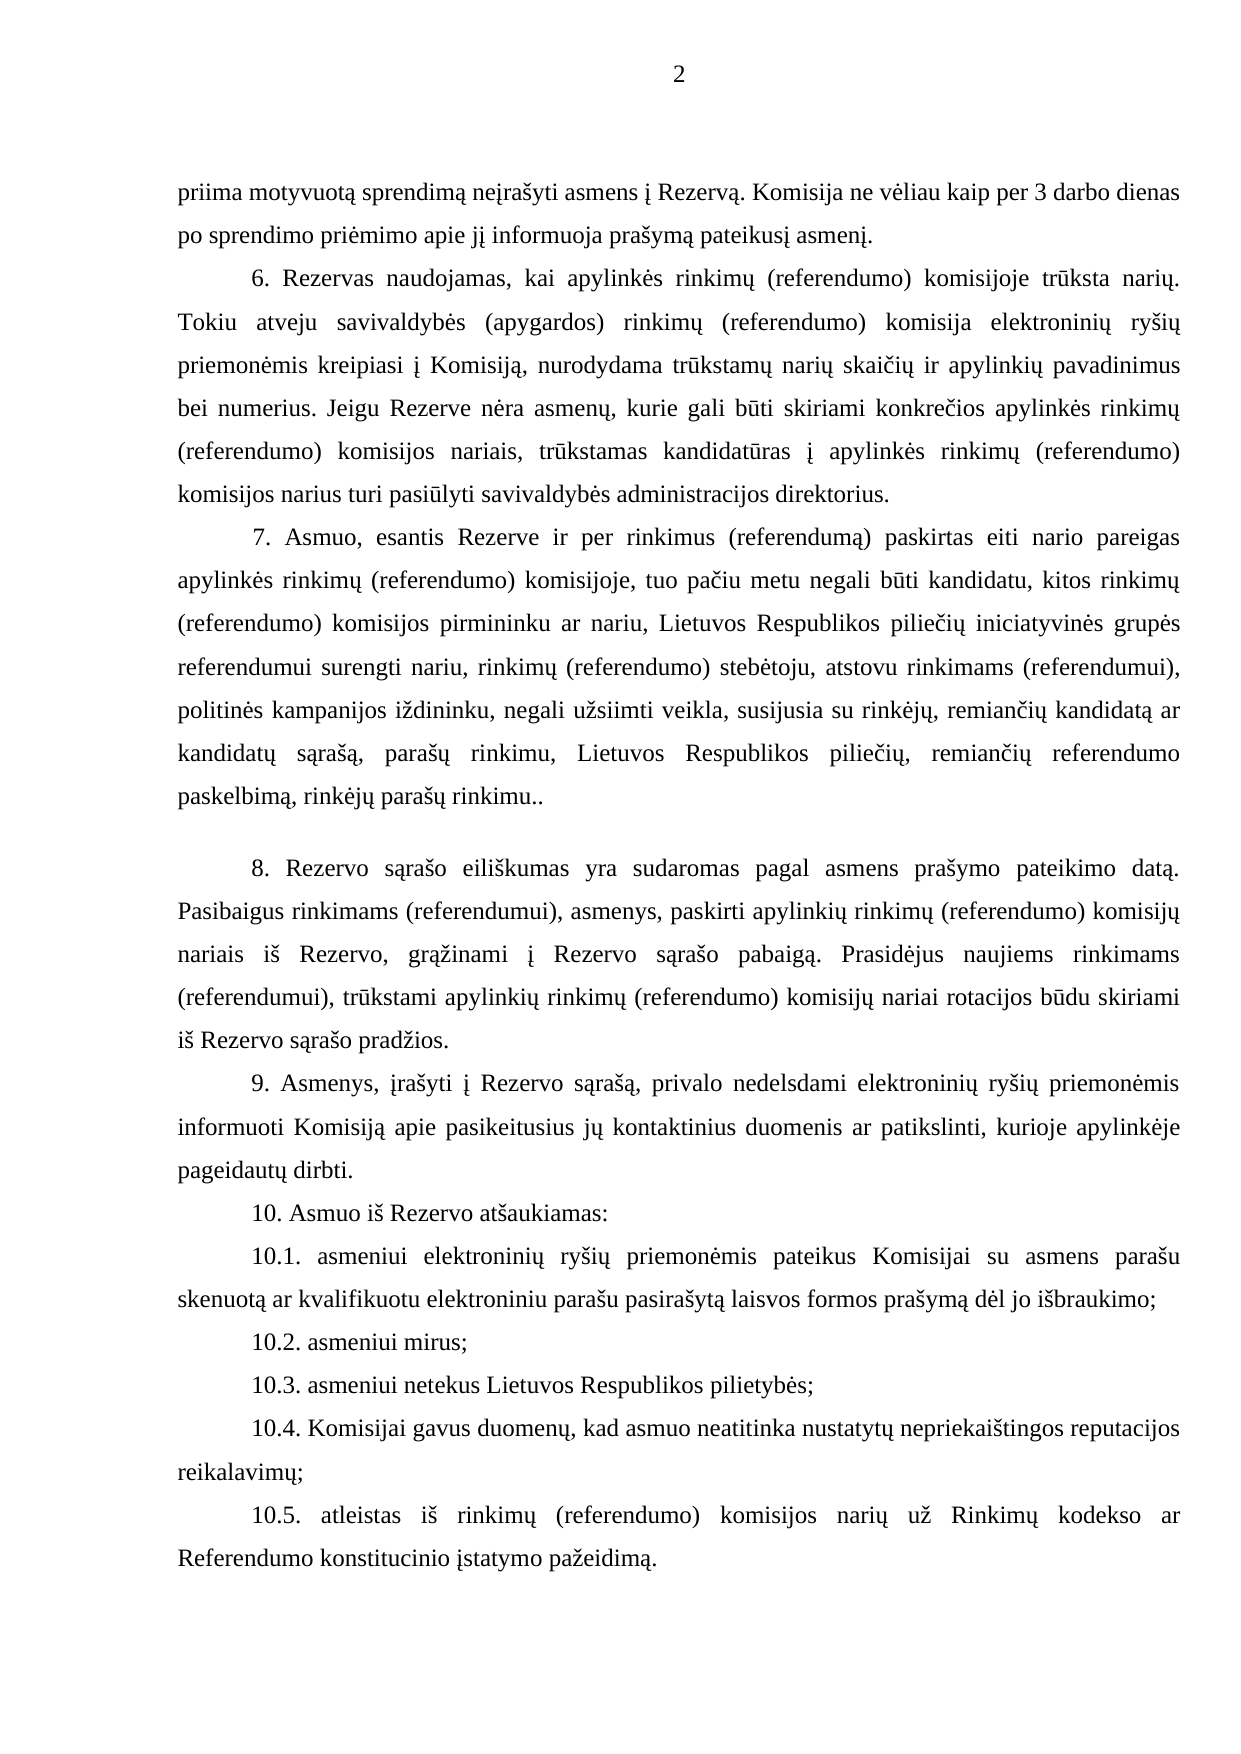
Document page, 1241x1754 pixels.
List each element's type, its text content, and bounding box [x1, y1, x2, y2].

text 8. Rezervo sąrašo eiliškumas yra sudaromas pagal asmens prašymo pateikimo datą. Pasibaigus rinkimams (referendumui), asmenys, paskirti apylinkių rinkimų (referendumo) komisijų nariais iš Rezervo, grąžinami į Rezervo sąrašo pabaigą. Prasidėjus naujiems rinkimams (referendumui), trūkstami apylinkių rinkimų (referendumo) komisijų nariai rotacijos būdu skiriami iš Rezervo sąrašo pradžios. [177, 853, 1181, 1054]
text 9. Asmenys, įrašyti į Rezervo sąrašą, privalo nedelsdami elektroninių ryšių priemonėmis informuoti Komisiją apie pasikeitusius jų kontaktinius duomenis ar patikslinti, kurioje apylinkėje pageidautų dirbti. [177, 1068, 1181, 1183]
text 6. Rezervas naudojamas, kai apylinkės rinkimų (referendumo) komisijoje trūksta narių. Tokiu atveju savivaldybės (apygardos) rinkimų (referendumo) komisija elektroninių ryšių priemonėmis kreipiasi į Komisiją, nurodydama trūkstamų narių skaičių ir apylinkių pavadinimus bei numerius. Jeigu Rezerve nėra asmenų, kurie gali būti skiriami konkrečios apylinkės rinkimų (referendumo) komisijos nariais, trūkstamas kandidatūras į apylinkės rinkimų (referendumo) komisijos narius turi pasiūlyti savivaldybės administracijos direktorius. [177, 263, 1181, 508]
text priima motyvuotą sprendimą neįrašyti asmens į Rezervą. Komisija ne vėliau kaip per 3 darbo dienas po sprendimo priėmimo apie jį informuoja prašymą pateikusį asmenį. [177, 177, 1181, 249]
text 10. Asmuo iš Rezervo atšaukiamas: [177, 1198, 1181, 1227]
text 7. Asmuo, esantis Rezerve ir per rinkimus (referendumą) paskirtas eiti nario pareigas apylinkės rinkimų (referendumo) komisijoje, tuo pačiu metu negali būti kandidatu, kitos rinkimų (referendumo) komisijos pirmininku ar nariu, Lietuvos Respublikos piliečių iniciatyvinės grupės referendumui surengti nariu, rinkimų (referendumo) stebėtoju, atstovu rinkimams (referendumui), politinės kampanijos iždininku, negali užsiimti veikla, susijusia su rinkėjų, remiančių kandidatą ar kandidatų sąrašą, parašų rinkimu, Lietuvos Respublikos piliečių, remiančių referendumo paskelbimą, rinkėjų parašų rinkimu.. [177, 522, 1181, 810]
text 10.2. asmeniui mirus; [177, 1327, 1181, 1356]
text 10.5. atleistas iš rinkimų (referendumo) komisijos narių už Rinkimų kodekso ar Referendumo konstitucinio įstatymo pažeidimą. [177, 1500, 1181, 1572]
text 10.3. asmeniui netekus Lietuvos Respublikos pilietybės; [177, 1370, 1181, 1399]
text 10.4. Komisijai gavus duomenų, kad asmuo neatitinka nustatytų nepriekaištingos reputacijos reikalavimų; [177, 1413, 1181, 1485]
text 10.1. asmeniui elektroninių ryšių priemonėmis pateikus Komisijai su asmens parašu skenuotą ar kvalifikuotu elektroniniu parašu pasirašytą laisvos formos prašymą dėl jo išbraukimo; [177, 1241, 1181, 1313]
